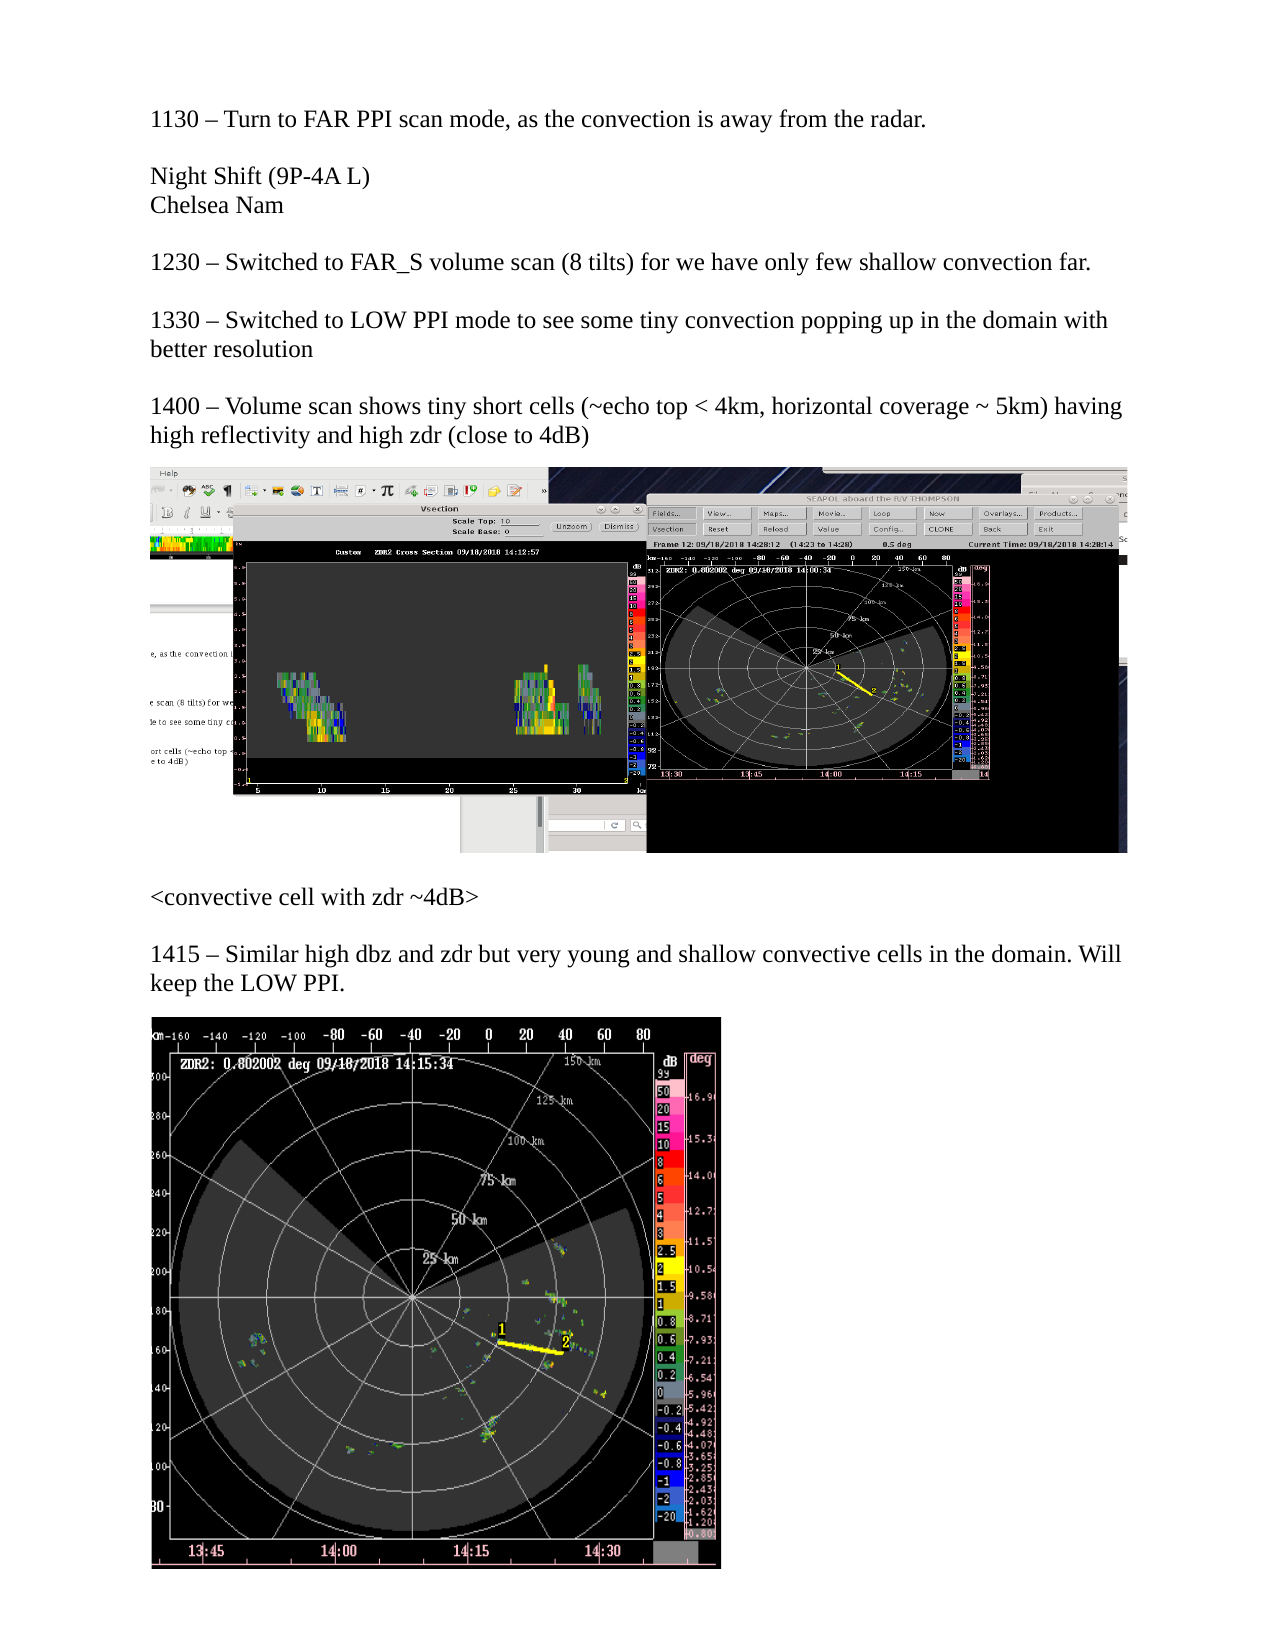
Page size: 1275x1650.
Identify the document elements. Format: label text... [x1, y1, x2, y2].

picture [151, 1017, 722, 1569]
text 1330 – Switched to LOW PPI mode to see some tiny convection popping up in the domain with better resolution [150, 305, 1125, 362]
text 1130 – Turn to FAR PPI scan mode, as the convection is away from the radar. [150, 104, 1125, 132]
text Chelsea Nam [150, 190, 1125, 219]
text 1415 – Similar high dbz and zdr but very young and shallow convective cells in the domain. Will keep the LOW PPI. [150, 939, 1125, 997]
text <convective cell with zdr ~4dB> [150, 882, 1125, 911]
picture [150, 467, 968, 853]
text 1230 – Switched to FAR_S volume scan (8 tilts) for we have only few shallow convection far. [150, 247, 1125, 276]
text Night Shift (9P-4A L) [150, 161, 1125, 190]
text 1400 – Volume scan shows tiny short cells (~echo top < 4km, horizontal coverage ~ 5km) having high reflectivity and high zdr (close to 4dB) [150, 391, 1125, 449]
